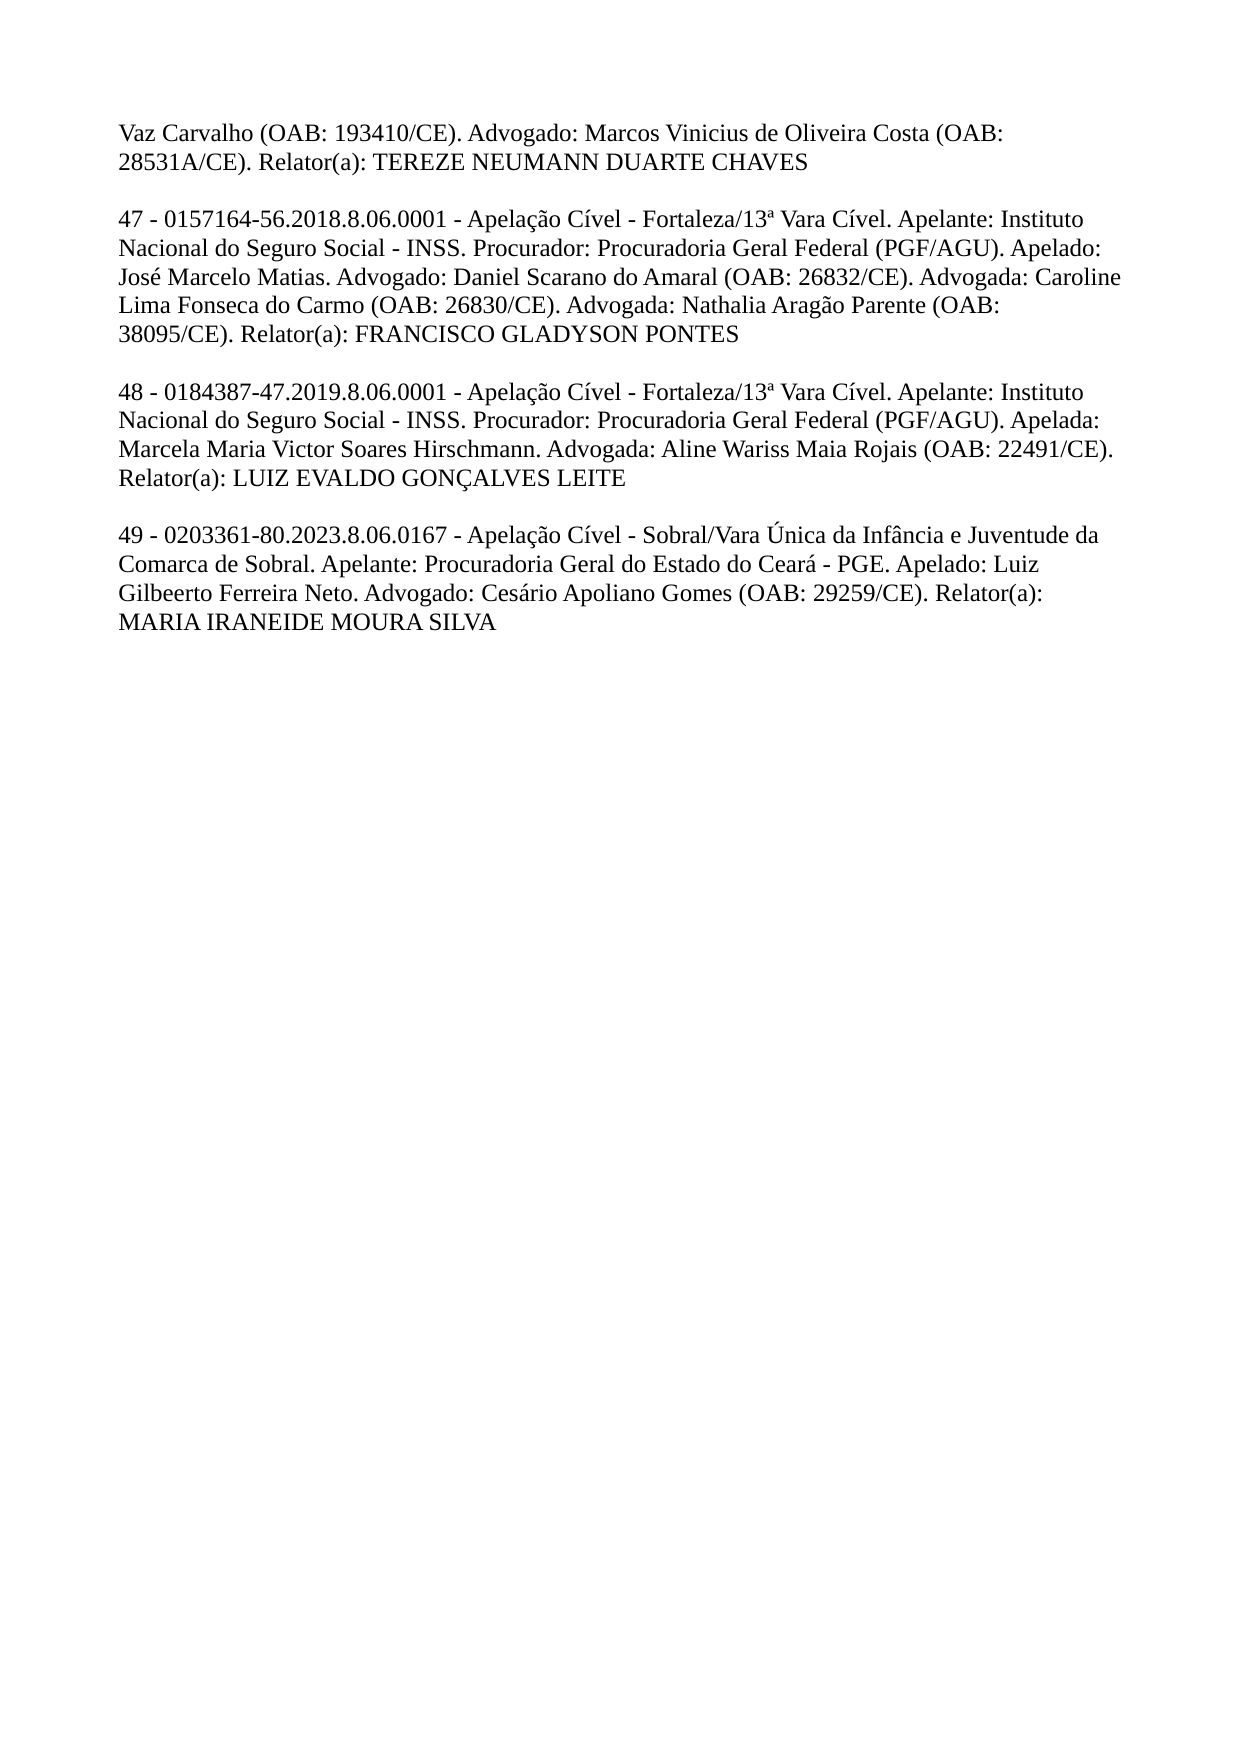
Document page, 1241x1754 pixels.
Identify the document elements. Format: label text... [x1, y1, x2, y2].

text Vaz Carvalho (OAB: 193410/CE). Advogado: Marcos Vinicius de Oliveira Costa (OAB: 28531A/CE). Relator(a): TEREZE NEUMANN DUARTE CHAVES [118, 118, 1122, 176]
text 49 - 0203361-80.2023.8.06.0167 - Apelação Cível - Sobral/Vara Única da Infância e Juventude da Comarca de Sobral. Apelante: Procuradoria Geral do Estado do Ceará - PGE. Apelado: Luiz Gilbeerto Ferreira Neto. Advogado: Cesário Apoliano Gomes (OAB: 29259/CE). Relator(a): MARIA IRANEIDE MOURA SILVA [118, 521, 1122, 636]
text 48 - 0184387-47.2019.8.06.0001 - Apelação Cível - Fortaleza/13ª Vara Cível. Apelante: Instituto Nacional do Seguro Social - INSS. Procurador: Procuradoria Geral Federal (PGF/AGU). Apelada: Marcela Maria Victor Soares Hirschmann. Advogada: Aline Wariss Maia Rojais (OAB: 22491/CE). Relator(a): LUIZ EVALDO GONÇALVES LEITE [118, 377, 1122, 492]
text 47 - 0157164-56.2018.8.06.0001 - Apelação Cível - Fortaleza/13ª Vara Cível. Apelante: Instituto Nacional do Seguro Social - INSS. Procurador: Procuradoria Geral Federal (PGF/AGU). Apelado: José Marcelo Matias. Advogado: Daniel Scarano do Amaral (OAB: 26832/CE). Advogada: Caroline Lima Fonseca do Carmo (OAB: 26830/CE). Advogada: Nathalia Aragão Parente (OAB: 38095/CE). Relator(a): FRANCISCO GLADYSON PONTES [118, 204, 1122, 348]
